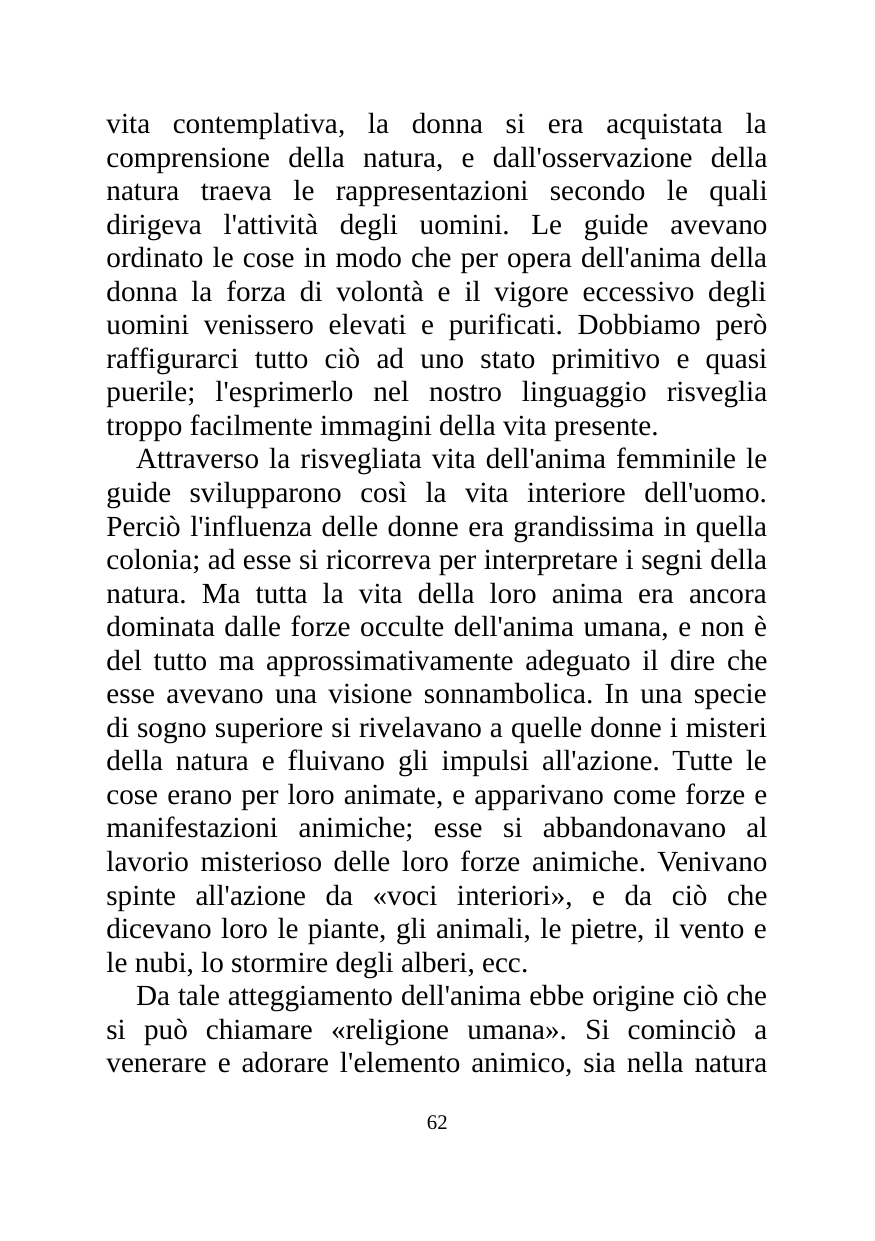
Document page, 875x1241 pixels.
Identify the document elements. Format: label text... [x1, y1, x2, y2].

text Attraverso la risvegliata vita dell'anima femminile le guide svilupparono così la vita interiore dell'uomo. Perciò l'influenza delle donne era grandissima in quella colonia; ad esse si ricorreva per interpretare i segni della natura. Ma tutta la vita della loro anima era ancora dominata dalle forze occulte dell'anima umana, e non è del tutto ma approssimativamente adeguato il dire che esse avevano una visione sonnambolica. In una specie di sogno superiore si rivelavano a quelle donne i misteri della natura e fluivano gli impulsi all'azione. Tutte le cose erano per loro animate, e apparivano come forze e manifestazioni animiche; esse si abbandonavano al lavorio misterioso delle loro forze animiche. Venivano spinte all'azione da «voci interiori», e da ciò che dicevano loro le piante, gli animali, le pietre, il vento e le nubi, lo stormire degli alberi, ecc. [106, 442, 768, 978]
text Da tale atteggiamento dell'anima ebbe origine ciò che si può chiamare «religione umana». Si cominciò a venerare e adorare l'elemento animico, sia nella natura [106, 978, 768, 1079]
text vita contemplativa, la donna si era acquistata la comprensione della natura, e dall'osservazione della natura traeva le rappresentazioni secondo le quali dirigeva l'attività degli uomini. Le guide avevano ordinato le cose in modo che per opera dell'anima della donna la forza di volontà e il vigore eccessivo degli uomini venissero elevati e purificati. Dobbiamo però raffigurarci tutto ciò ad uno stato primitivo e quasi puerile; l'esprimerlo nel nostro linguaggio risveglia troppo facilmente immagini della vita presente. [106, 106, 768, 442]
